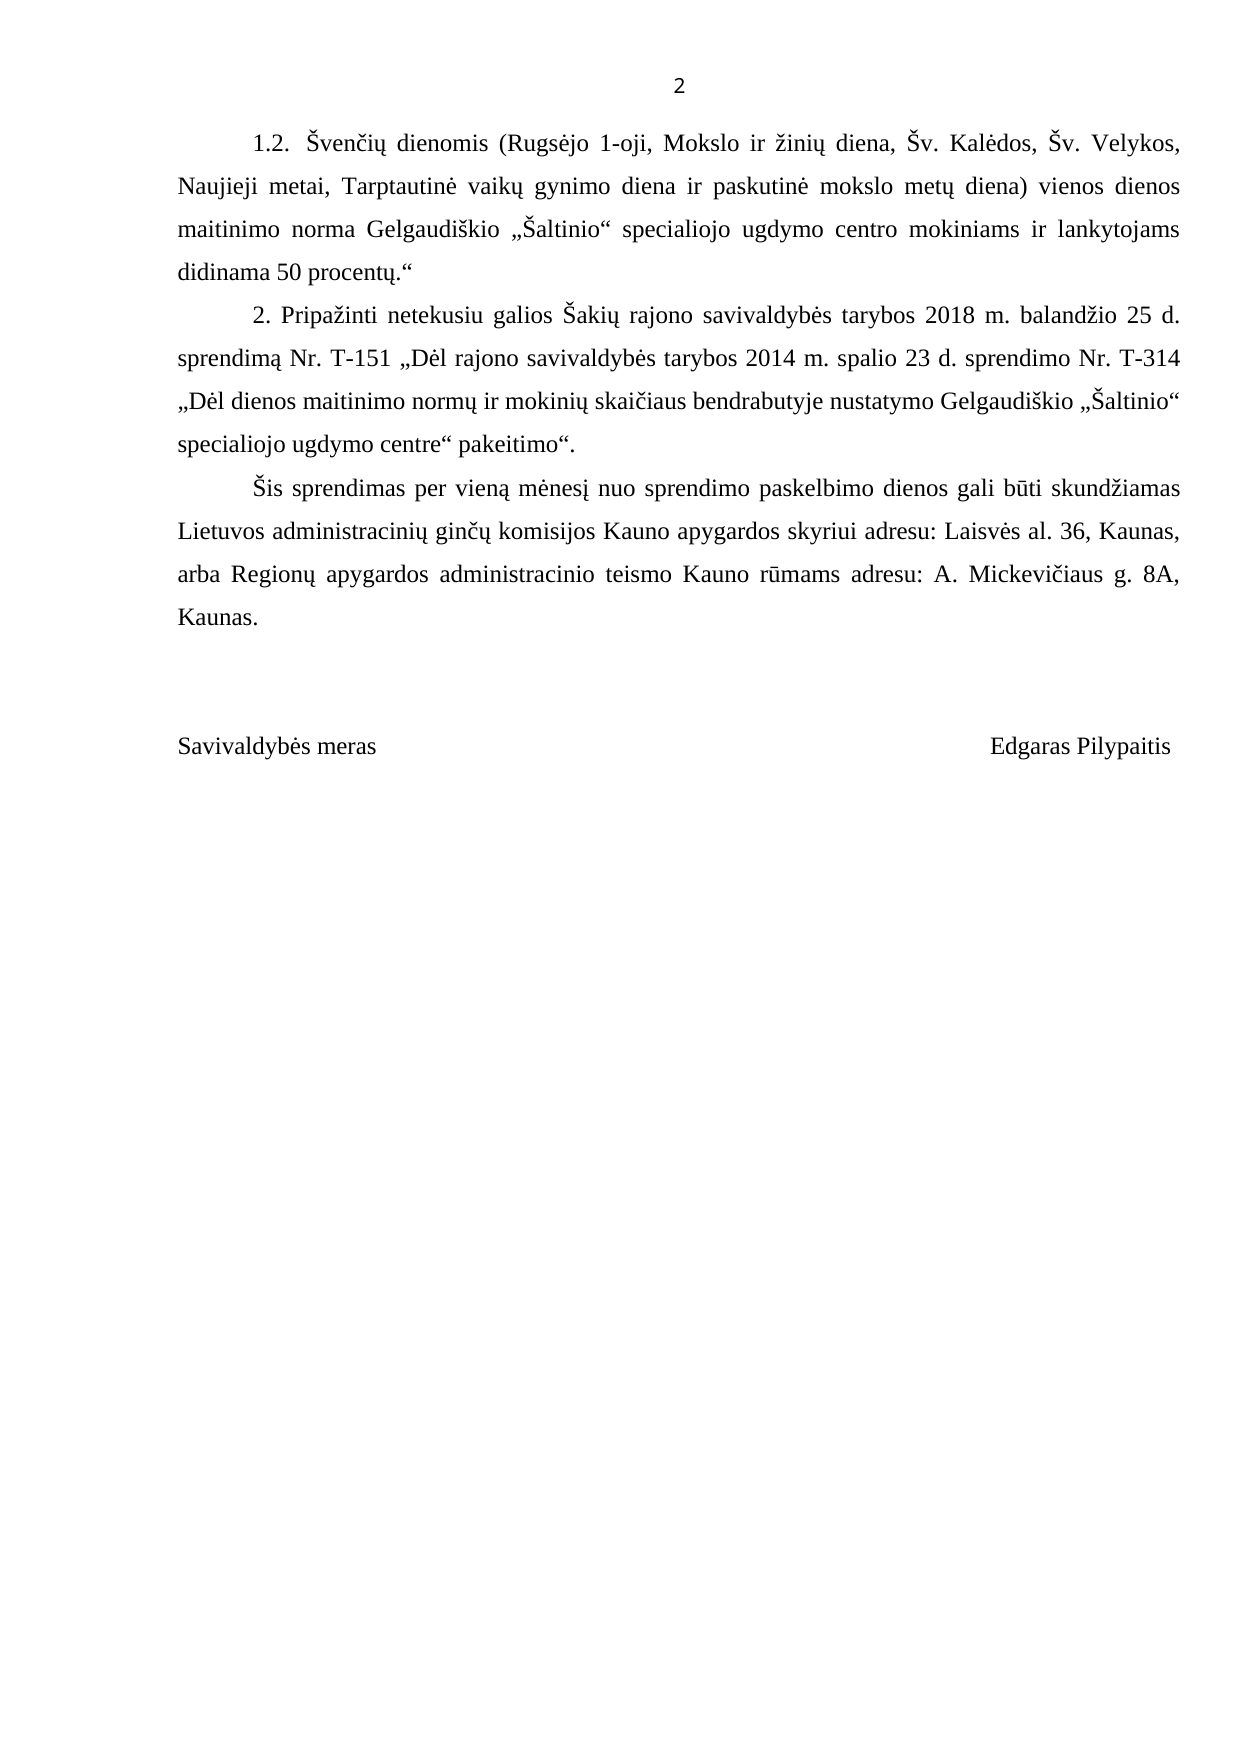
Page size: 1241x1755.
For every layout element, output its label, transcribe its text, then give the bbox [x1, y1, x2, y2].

text Šis sprendimas per vieną mėnesį nuo sprendimo paskelbimo dienos gali būti skundžiamas Lietuvos administracinių ginčų komisijos Kauno apygardos skyriui adresu: Laisvės al. 36, Kaunas, arba Regionų apygardos administracinio teismo Kauno rūmams adresu: A. Mickevičiaus g. 8A, Kaunas. [177, 473, 1181, 631]
text Savivaldybės meras Edgaras Pilypaitis [177, 731, 1181, 760]
text 2. Pripažinti netekusiu galios Šakių rajono savivaldybės tarybos 2018 m. balandžio 25 d. sprendimą Nr. T-151 „Dėl rajono savivaldybės tarybos 2014 m. spalio 23 d. sprendimo Nr. T-314 „Dėl dienos maitinimo normų ir mokinių skaičiaus bendrabutyje nustatymo Gelgaudiškio „Šaltinio“ specialiojo ugdymo centre“ pakeitimo“. [177, 300, 1181, 458]
text 1.2. Švenčių dienomis (Rugsėjo 1-oji, Mokslo ir žinių diena, Šv. Kalėdos, Šv. Velykos, Naujieji metai, Tarptautinė vaikų gynimo diena ir paskutinė mokslo metų diena) vienos dienos maitinimo norma Gelgaudiškio „Šaltinio“ specialiojo ugdymo centro mokiniams ir lankytojams didinama 50 procentų.“ [177, 128, 1181, 286]
